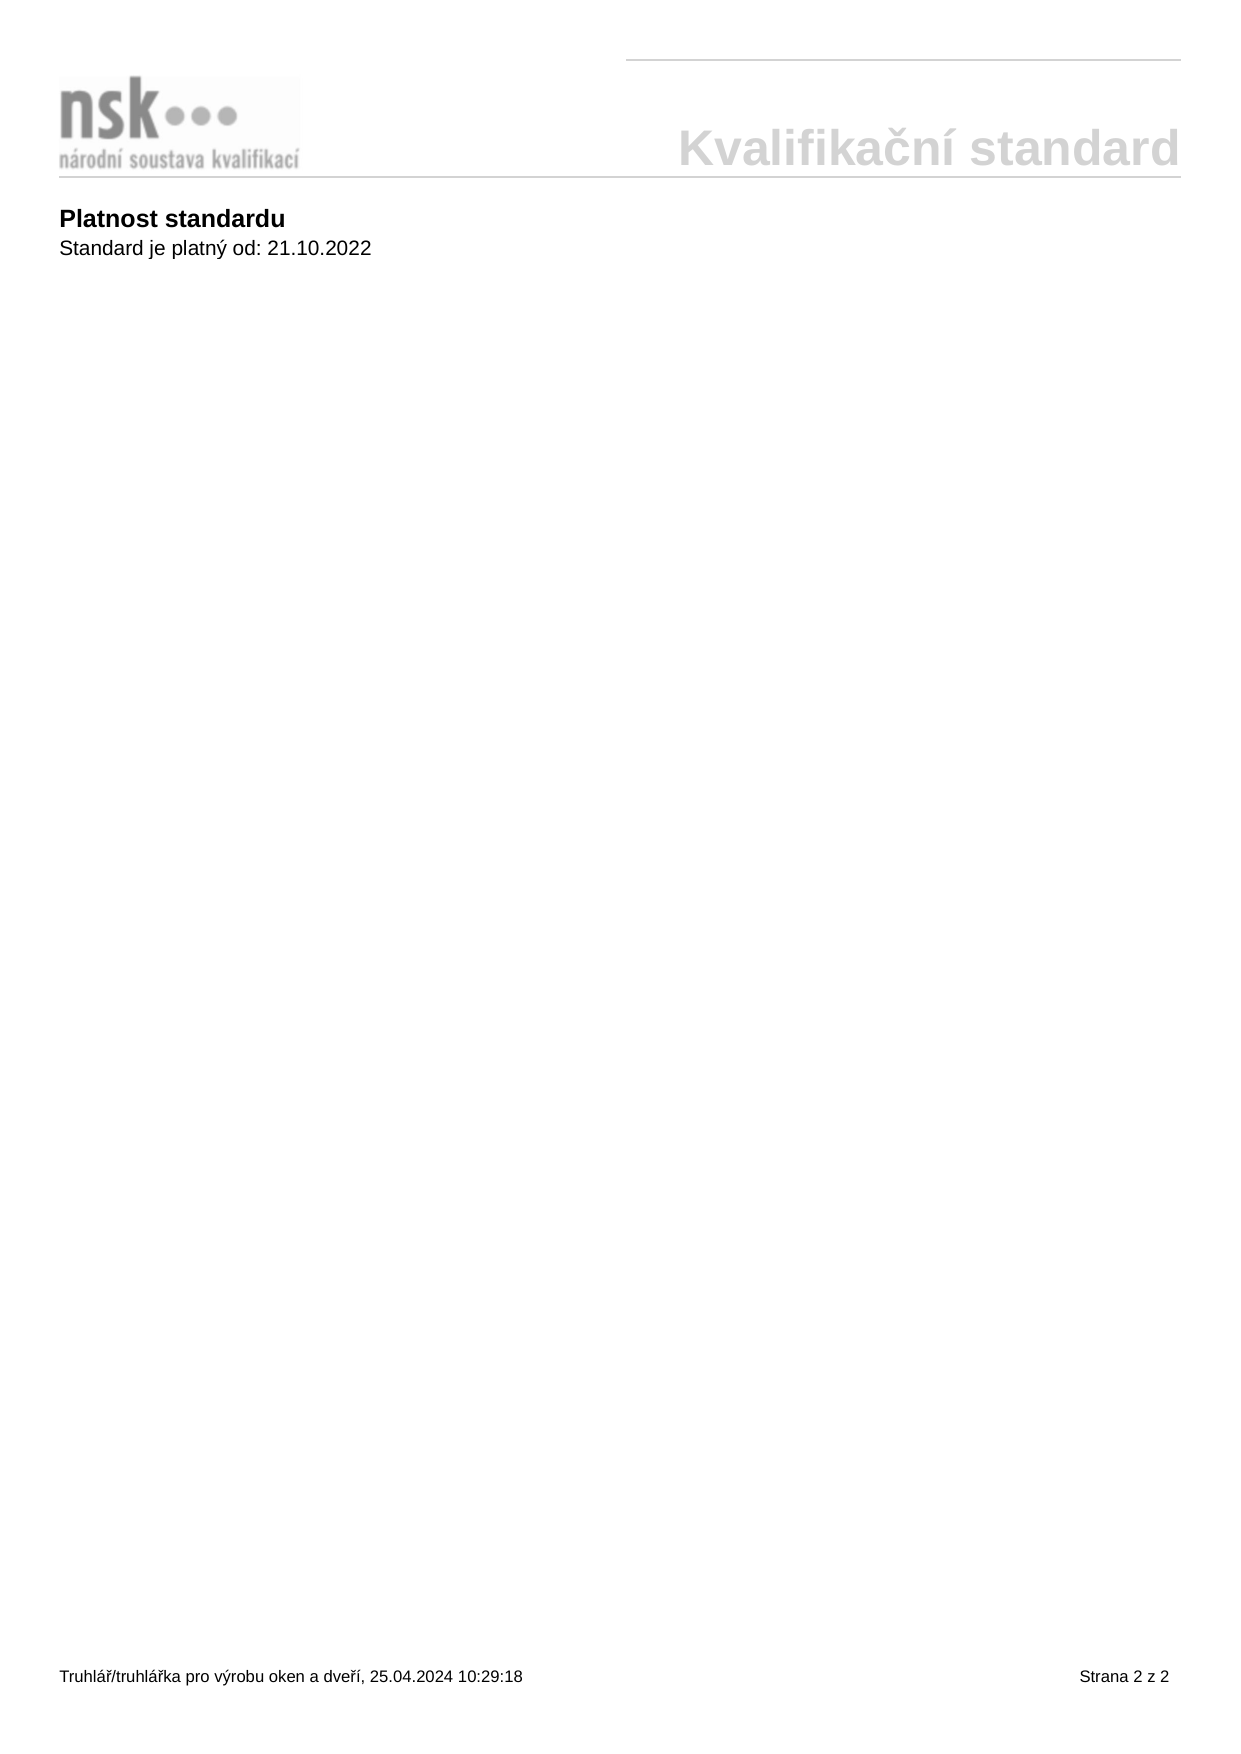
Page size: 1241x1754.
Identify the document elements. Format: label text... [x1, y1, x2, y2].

table_cell [484, 559, 620, 859]
table_cell [59, 859, 483, 1159]
table_cell [620, 859, 626, 1159]
table_cell [59, 1409, 483, 1658]
table_cell [59, 194, 483, 200]
table_cell [862, 194, 1093, 200]
table_cell [484, 859, 620, 1159]
table_cell [1093, 1409, 1169, 1658]
table_cell [626, 1159, 862, 1409]
table_cell [484, 171, 620, 176]
table_cell Kvalifikační standard [626, 61, 1181, 176]
table_cell Platnost standardu [59, 200, 1181, 236]
picture [58, 59, 621, 171]
table_cell [484, 1159, 620, 1409]
table_cell [1093, 194, 1169, 200]
table_cell [1169, 1658, 1181, 1694]
table_cell [1093, 859, 1169, 1159]
table_cell [484, 259, 620, 559]
table_cell [59, 259, 483, 559]
table_cell [1169, 559, 1181, 859]
table_cell Truhlář/truhlářka pro výrobu oken a dveří, 25.04.2024 10:29:18 [59, 1658, 862, 1694]
table_cell [620, 1159, 626, 1409]
table_cell [1169, 1409, 1181, 1658]
table_cell [626, 559, 862, 859]
table_cell [862, 1409, 1093, 1658]
table_cell [626, 194, 862, 200]
table_cell [1169, 259, 1181, 559]
table_cell [862, 559, 1093, 859]
table_cell [59, 559, 483, 859]
table_cell [1093, 559, 1169, 859]
table_cell [1169, 1159, 1181, 1409]
table_cell [484, 194, 620, 200]
table_cell Standard je platný od: 21.10.2022 [59, 236, 1181, 259]
table_cell [1093, 1159, 1169, 1409]
table_cell [484, 1409, 620, 1658]
table_cell [620, 559, 626, 859]
table_cell [626, 859, 862, 1159]
table_cell [862, 1159, 1093, 1409]
table_cell [1093, 259, 1169, 559]
table_cell [621, 59, 626, 170]
table_cell [862, 859, 1093, 1159]
table_cell [59, 178, 1181, 194]
table_cell [1169, 859, 1181, 1159]
table_cell [862, 259, 1093, 559]
table_cell [59, 1159, 483, 1409]
table_cell [620, 259, 626, 559]
table_cell [620, 1409, 626, 1658]
table_cell [626, 1409, 862, 1658]
table_cell [1169, 194, 1181, 200]
table_cell Strana 2 z 2 [862, 1658, 1169, 1694]
table_cell [626, 259, 862, 559]
table_cell [59, 171, 483, 176]
